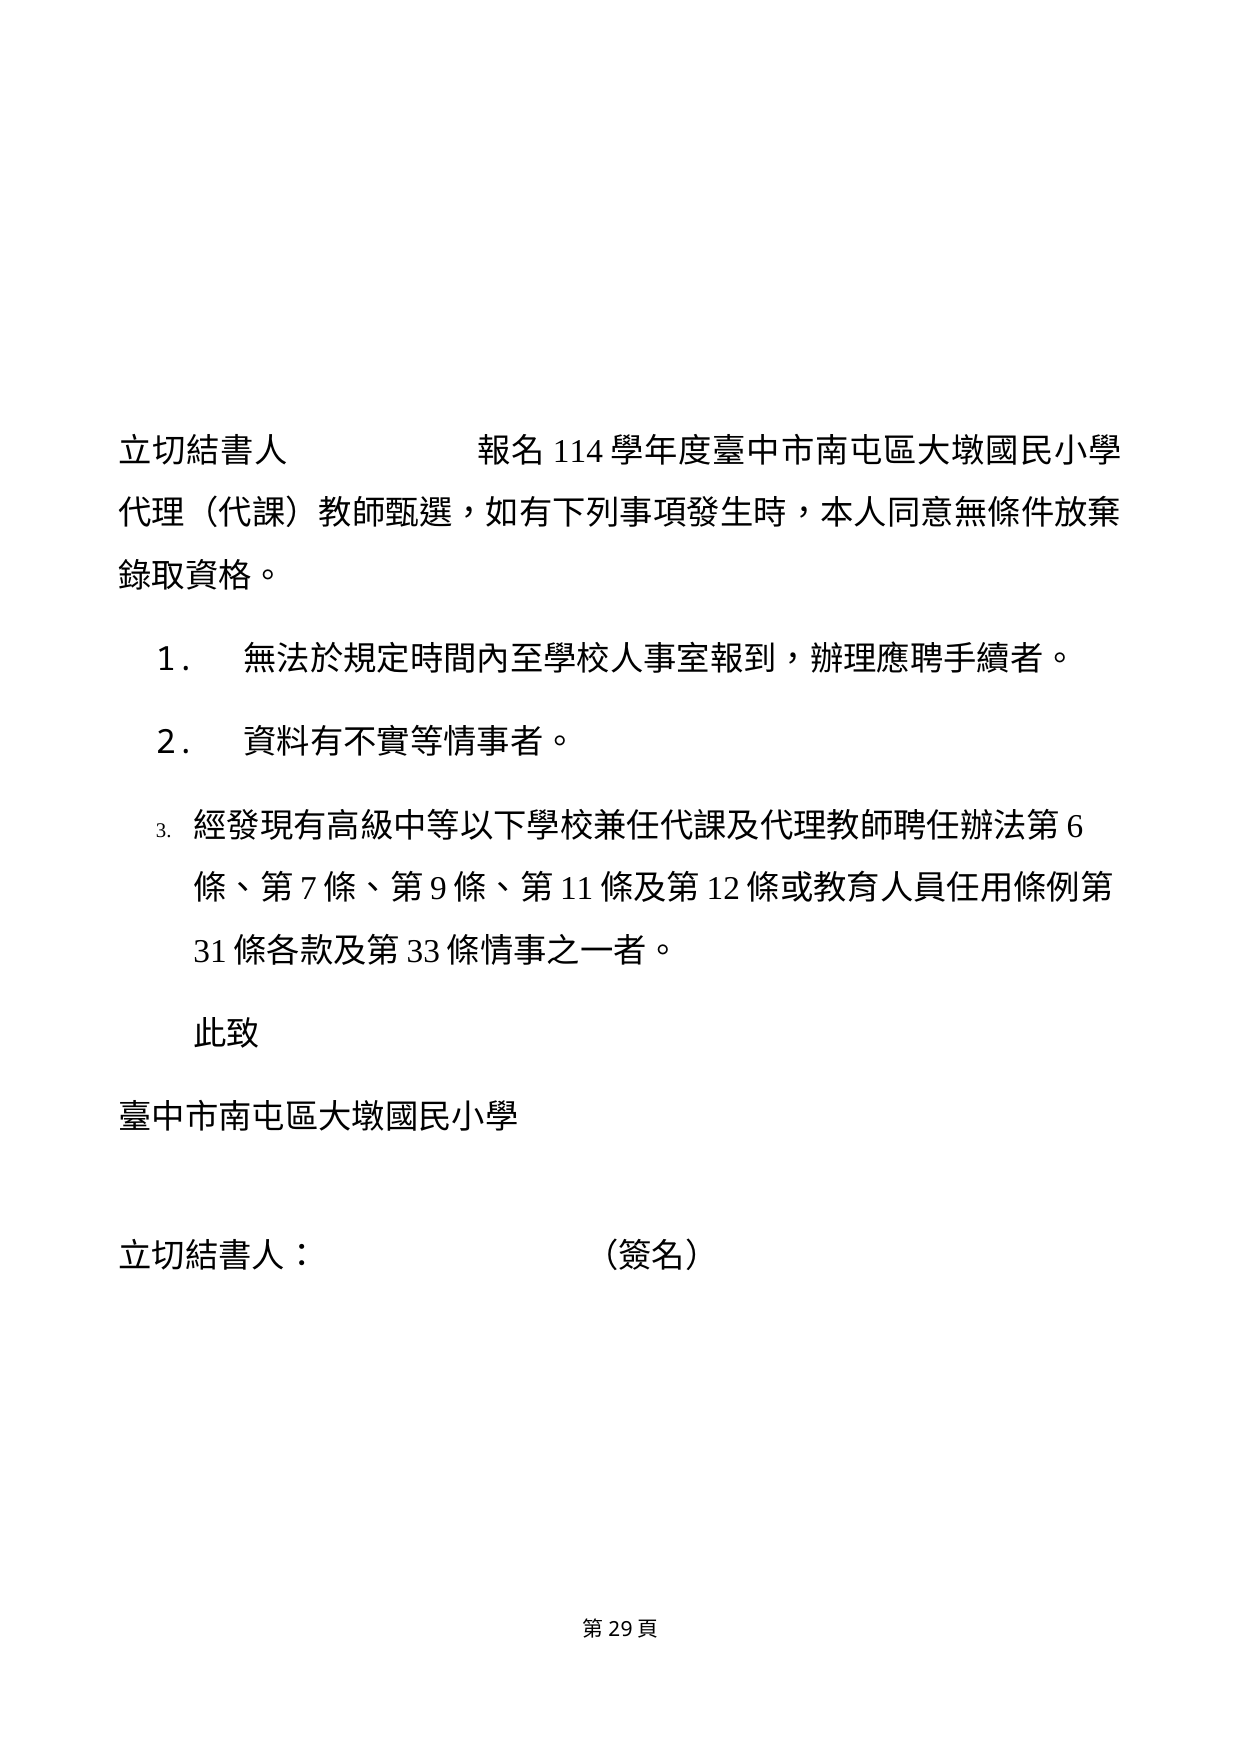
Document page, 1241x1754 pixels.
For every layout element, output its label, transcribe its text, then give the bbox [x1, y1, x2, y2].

text 此致 [118, 989, 1122, 1052]
list 經發現有高級中等以下學校兼任代課及代理教師聘任辦法第6條、第7條、第9條、第11條及第12條或教育人員任用條例第31條各款及第33條情事之一者。 [156, 781, 1122, 968]
text 立切結書人： （簽名） [118, 1229, 1122, 1277]
text 臺中市南屯區大墩國民小學 [118, 1072, 1122, 1135]
text 立切結書人 報名114學年度臺中市南屯區大墩國民小學代理（代課）教師甄選，如有下列事項發生時，本人同意無條件放棄錄取資格。 [118, 406, 1122, 593]
list 資料有不實等情事者。 [156, 697, 1122, 760]
list 無法於規定時間內至學校人事室報到，辦理應聘手續者。 [156, 614, 1122, 677]
